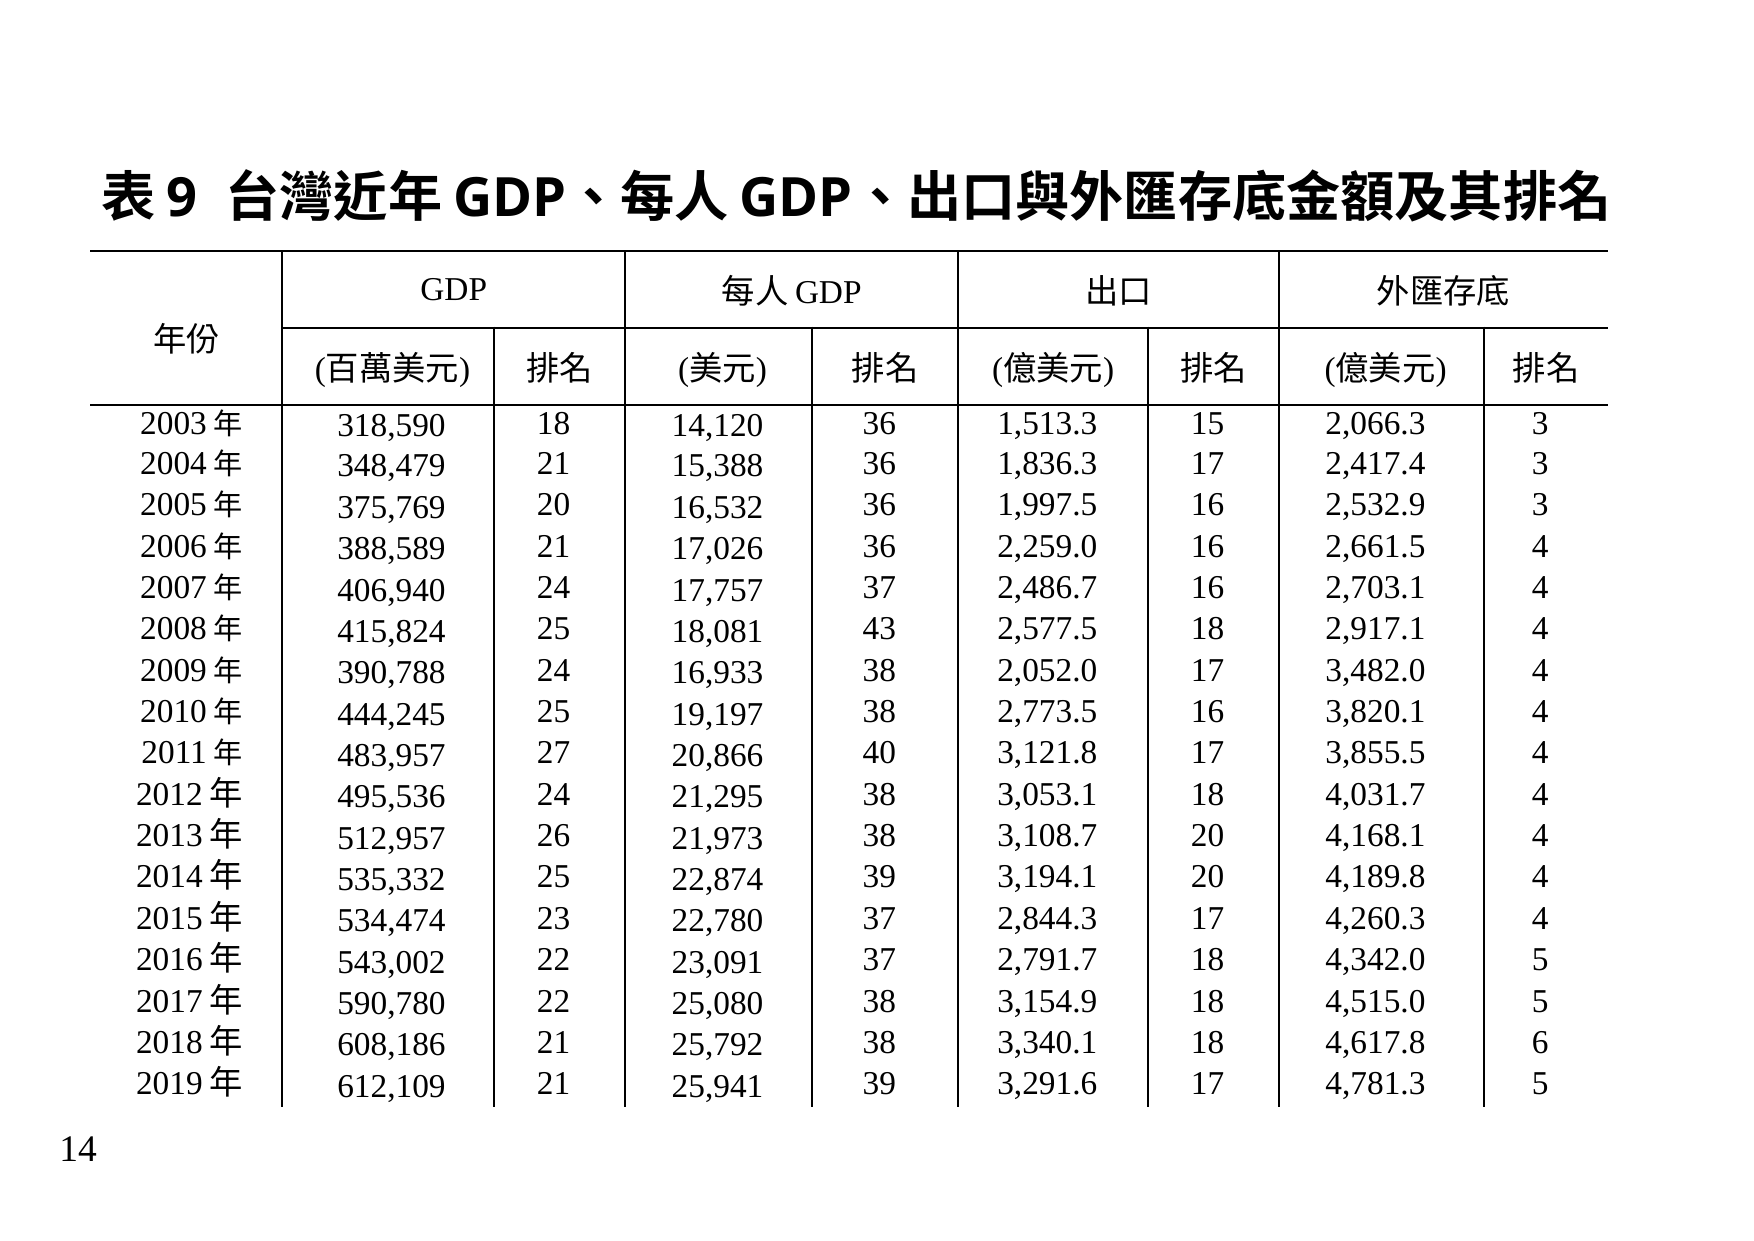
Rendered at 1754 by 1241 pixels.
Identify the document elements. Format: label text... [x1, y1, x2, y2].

table_header 每人GDP [626, 252, 957, 327]
table_cell 388,589 [283, 528, 493, 569]
table_cell 22 [495, 941, 624, 983]
table_header GDP [283, 252, 624, 327]
table_header 外匯存底 [1280, 252, 1608, 327]
table_cell 37 [813, 941, 957, 983]
table_cell 3,108.7 [959, 817, 1147, 858]
table_cell 495,536 [283, 776, 493, 817]
table_cell (億美元) [1280, 329, 1483, 404]
table_cell 2,917.1 [1280, 610, 1483, 652]
table_cell 3,340.1 [959, 1024, 1147, 1065]
table_cell 4 [1485, 735, 1608, 776]
table_cell 18 [1149, 1024, 1278, 1065]
table_cell 36 [813, 406, 957, 445]
table_cell 318,590 [283, 406, 493, 445]
table_cell 2006年 [90, 528, 281, 569]
table_cell 3,820.1 [1280, 693, 1483, 734]
table_cell 2003年 [90, 406, 281, 445]
table_cell 2,052.0 [959, 652, 1147, 693]
table_cell 483,957 [283, 735, 493, 776]
table_cell 4,781.3 [1280, 1065, 1483, 1107]
table_cell 3,154.9 [959, 983, 1147, 1024]
table_cell 18 [495, 406, 624, 445]
table_cell 15,388 [626, 445, 811, 486]
table_cell 21 [495, 1065, 624, 1107]
table_cell 3,855.5 [1280, 735, 1483, 776]
table_cell 2005年 [90, 486, 281, 528]
table_cell 25,792 [626, 1024, 811, 1065]
table_cell 21,973 [626, 817, 811, 858]
table_cell 2004年 [90, 445, 281, 486]
table_cell 2,661.5 [1280, 528, 1483, 569]
table_cell 3,194.1 [959, 859, 1147, 900]
table_cell 43 [813, 610, 957, 652]
subtitle 表9 台灣近年GDP、每人GDP、出口與外匯存底金額及其排名 [59, 137, 1639, 249]
table_cell 2017年 [90, 983, 281, 1024]
table_cell 2,486.7 [959, 569, 1147, 610]
table_cell 1,836.3 [959, 445, 1147, 486]
table_cell 2,773.5 [959, 693, 1147, 734]
table_cell 4 [1485, 610, 1608, 652]
table_cell 16 [1149, 528, 1278, 569]
table_cell 3,121.8 [959, 735, 1147, 776]
table_cell 排名 [1485, 329, 1608, 404]
table_cell 17 [1149, 1065, 1278, 1107]
table_cell 14,120 [626, 406, 811, 445]
table_cell 2012年 [90, 776, 281, 817]
table_cell 17 [1149, 900, 1278, 941]
table_cell 4 [1485, 900, 1608, 941]
table_cell 38 [813, 817, 957, 858]
table_cell (億美元) [959, 329, 1147, 404]
table_cell 4,515.0 [1280, 983, 1483, 1024]
table_cell 36 [813, 528, 957, 569]
table_cell 17 [1149, 735, 1278, 776]
table_cell 375,769 [283, 486, 493, 528]
table_cell 2,577.5 [959, 610, 1147, 652]
table_cell 38 [813, 693, 957, 734]
table_cell 4 [1485, 569, 1608, 610]
table_cell 22,780 [626, 900, 811, 941]
table_cell 16 [1149, 486, 1278, 528]
table_cell 4 [1485, 528, 1608, 569]
table_cell 21 [495, 528, 624, 569]
table_cell 2,417.4 [1280, 445, 1483, 486]
table_cell 2008年 [90, 610, 281, 652]
table_cell 2016年 [90, 941, 281, 983]
table_cell 415,824 [283, 610, 493, 652]
table_cell 36 [813, 445, 957, 486]
table_cell 22 [495, 983, 624, 1024]
table_cell 2019年 [90, 1065, 281, 1107]
table_cell 2009年 [90, 652, 281, 693]
table_cell 17 [1149, 652, 1278, 693]
table_cell 18 [1149, 941, 1278, 983]
table_cell 39 [813, 1065, 957, 1107]
table_cell 1,997.5 [959, 486, 1147, 528]
table_cell 20 [1149, 817, 1278, 858]
table_cell 17,757 [626, 569, 811, 610]
table_cell (美元) [626, 329, 811, 404]
table_cell 535,332 [283, 859, 493, 900]
table_cell 2011年 [90, 735, 281, 776]
table_cell 4 [1485, 693, 1608, 734]
table_cell 2,791.7 [959, 941, 1147, 983]
table_cell 18,081 [626, 610, 811, 652]
table_cell 24 [495, 652, 624, 693]
table_cell 26 [495, 817, 624, 858]
table_header 出口 [959, 252, 1278, 327]
table_cell 16 [1149, 569, 1278, 610]
table_cell 22,874 [626, 859, 811, 900]
table_cell 20 [1149, 859, 1278, 900]
table_cell 23 [495, 900, 624, 941]
table_cell 5 [1485, 1065, 1608, 1107]
table_cell 23,091 [626, 941, 811, 983]
table_cell 590,780 [283, 983, 493, 1024]
table_cell 16,532 [626, 486, 811, 528]
table_cell 3 [1485, 445, 1608, 486]
table_cell 38 [813, 776, 957, 817]
table_cell 2,259.0 [959, 528, 1147, 569]
table_cell 348,479 [283, 445, 493, 486]
table_cell 2018年 [90, 1024, 281, 1065]
table_cell 16 [1149, 693, 1278, 734]
table_cell 444,245 [283, 693, 493, 734]
table_cell 4,189.8 [1280, 859, 1483, 900]
table_cell 38 [813, 983, 957, 1024]
table_cell 512,957 [283, 817, 493, 858]
table_cell 2,532.9 [1280, 486, 1483, 528]
table_cell 21 [495, 1024, 624, 1065]
table_cell 3,053.1 [959, 776, 1147, 817]
table_cell 4 [1485, 817, 1608, 858]
table_cell 排名 [1149, 329, 1278, 404]
table_cell 4,617.8 [1280, 1024, 1483, 1065]
table_cell 608,186 [283, 1024, 493, 1065]
table_cell 2,844.3 [959, 900, 1147, 941]
table_cell 3,291.6 [959, 1065, 1147, 1107]
table_cell 3 [1485, 406, 1608, 445]
table_cell 27 [495, 735, 624, 776]
table_header 年份 [90, 252, 281, 404]
table_cell 2010年 [90, 693, 281, 734]
table_cell 37 [813, 900, 957, 941]
table_cell 4 [1485, 859, 1608, 900]
table_cell 4 [1485, 652, 1608, 693]
table_cell 19,197 [626, 693, 811, 734]
table_cell 40 [813, 735, 957, 776]
table_cell 390,788 [283, 652, 493, 693]
table_cell 15 [1149, 406, 1278, 445]
table_cell 4,168.1 [1280, 817, 1483, 858]
table_cell 24 [495, 776, 624, 817]
table_cell 5 [1485, 941, 1608, 983]
table_cell 4,260.3 [1280, 900, 1483, 941]
table_cell 24 [495, 569, 624, 610]
table_cell 2,066.3 [1280, 406, 1483, 445]
table_cell 2007年 [90, 569, 281, 610]
table_cell 406,940 [283, 569, 493, 610]
table_cell 4,342.0 [1280, 941, 1483, 983]
table_cell 21,295 [626, 776, 811, 817]
table_cell 16,933 [626, 652, 811, 693]
table_cell 37 [813, 569, 957, 610]
table_cell 612,109 [283, 1065, 493, 1107]
table_cell 3,482.0 [1280, 652, 1483, 693]
table_cell 排名 [813, 329, 957, 404]
table_cell 18 [1149, 610, 1278, 652]
table_cell 2015年 [90, 900, 281, 941]
table_cell 20,866 [626, 735, 811, 776]
table_cell 25,941 [626, 1065, 811, 1107]
table_cell 6 [1485, 1024, 1608, 1065]
table_cell 36 [813, 486, 957, 528]
table_cell (百萬美元) [283, 329, 493, 404]
table_cell 20 [495, 486, 624, 528]
table_cell 排名 [495, 329, 624, 404]
table_cell 543,002 [283, 941, 493, 983]
table_cell 3 [1485, 486, 1608, 528]
table_cell 1,513.3 [959, 406, 1147, 445]
table_cell 5 [1485, 983, 1608, 1024]
table_cell 18 [1149, 983, 1278, 1024]
table_cell 2013年 [90, 817, 281, 858]
table_cell 17,026 [626, 528, 811, 569]
table_cell 534,474 [283, 900, 493, 941]
table_cell 4 [1485, 776, 1608, 817]
table_cell 25 [495, 859, 624, 900]
table_cell 39 [813, 859, 957, 900]
table_cell 25,080 [626, 983, 811, 1024]
table_cell 18 [1149, 776, 1278, 817]
table_cell 38 [813, 652, 957, 693]
table_cell 2,703.1 [1280, 569, 1483, 610]
table_cell 21 [495, 445, 624, 486]
table_cell 25 [495, 610, 624, 652]
table_cell 38 [813, 1024, 957, 1065]
table_cell 4,031.7 [1280, 776, 1483, 817]
table_cell 17 [1149, 445, 1278, 486]
table_cell 2014年 [90, 859, 281, 900]
table_cell 25 [495, 693, 624, 734]
